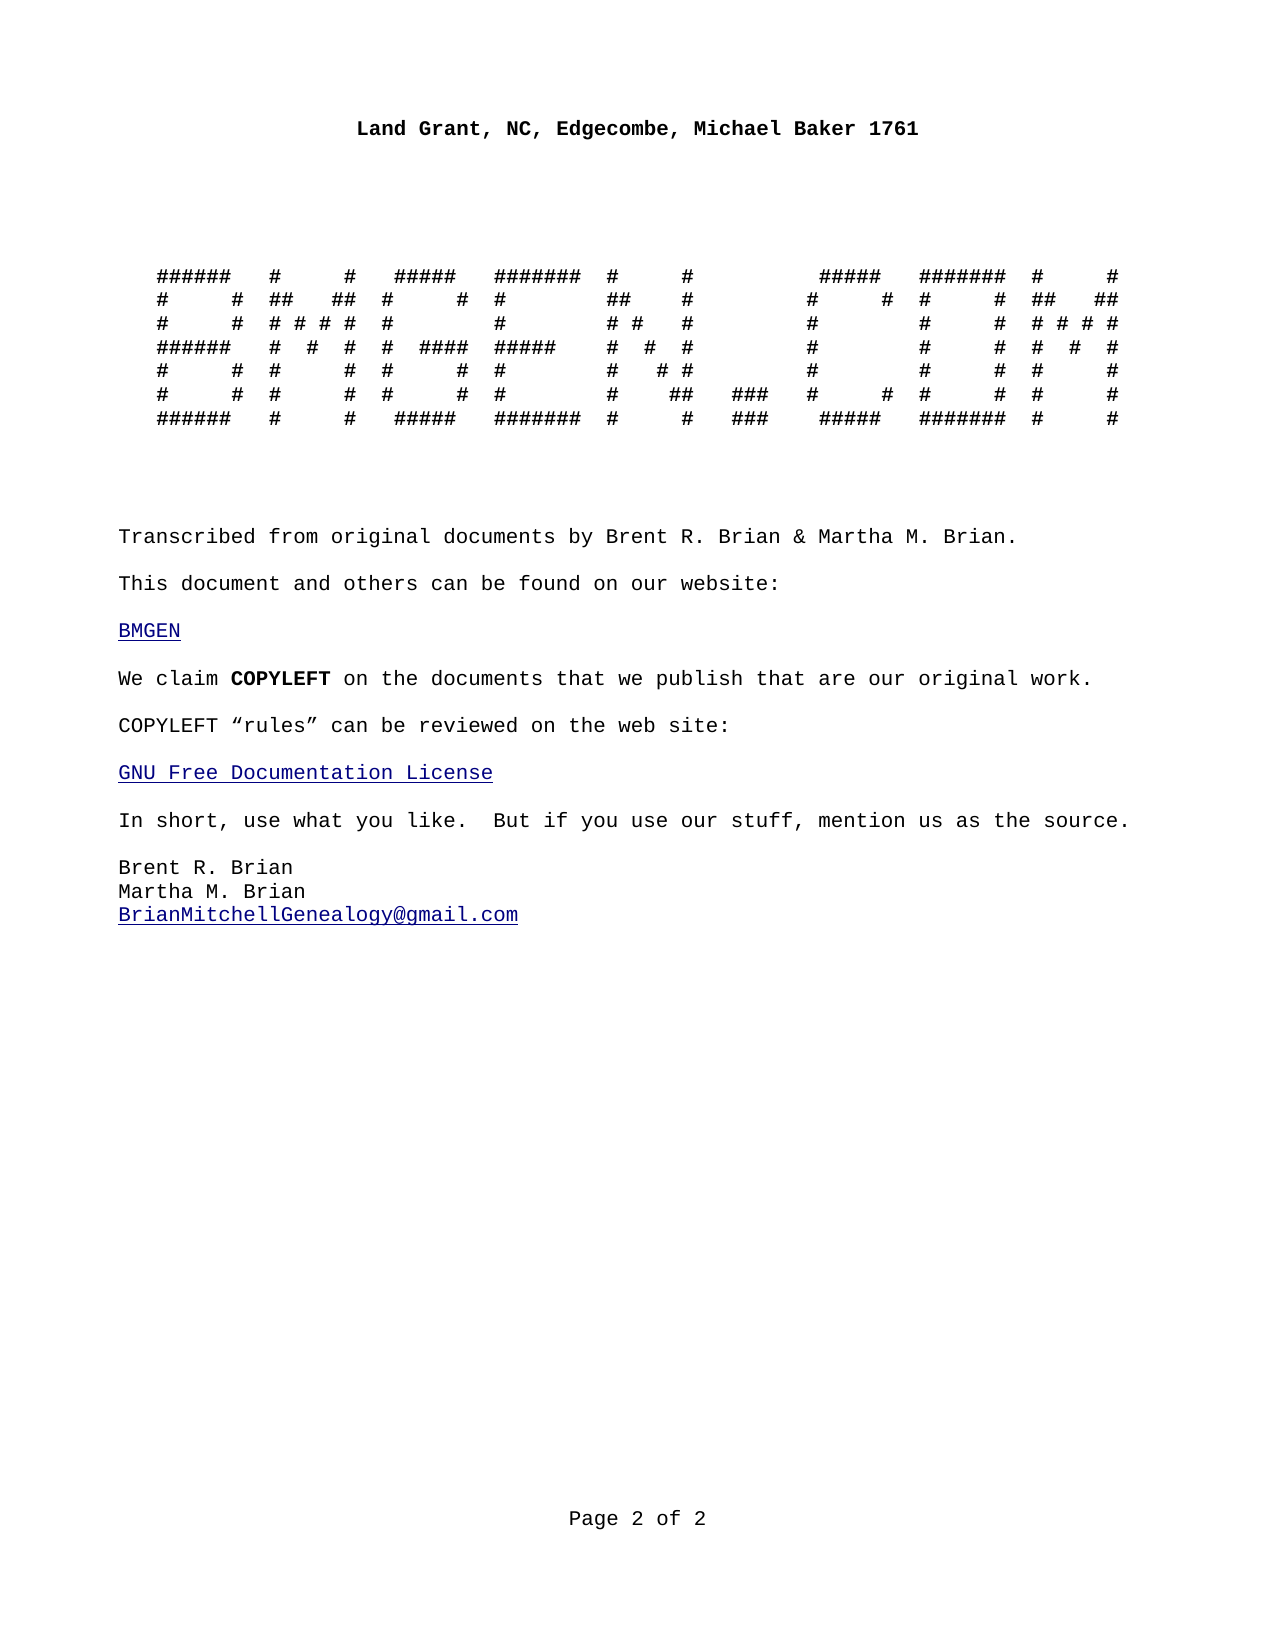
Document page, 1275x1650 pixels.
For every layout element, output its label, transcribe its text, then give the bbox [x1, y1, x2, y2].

text ###### # # ##### ####### # # ### ##### ####### # # [118, 408, 1157, 431]
text # # ## ## # # # ## # # # # # ## ## [118, 289, 1157, 313]
text # # # # # # # # ## ### # # # # # # [118, 384, 1157, 408]
text Transcribed from original documents by Brent R. Brian & Martha M. Brian. [118, 526, 1157, 549]
text In short, use what you like. But if you use our stuff, mention us as the source. [118, 810, 1157, 833]
text Martha M. Brian [118, 881, 1157, 904]
text Brent R. Brian [118, 857, 1157, 881]
text COPYLEFT “rules” can be reviewed on the web site: [118, 715, 1157, 739]
text BMGEN [118, 621, 1157, 644]
text # # # # # # # # # # # # # # # # # # [118, 313, 1157, 337]
text We claim COPYLEFT on the documents that we publish that are our original work. [118, 668, 1157, 691]
text ###### # # # # #### ##### # # # # # # # # # [118, 337, 1157, 360]
text This document and others can be found on our website: [118, 573, 1157, 597]
text # # # # # # # # # # # # # # # [118, 360, 1157, 384]
text GNU Free Documentation License [118, 762, 1157, 786]
text BrianMitchellGenealogy@gmail.com [118, 904, 1157, 928]
text ###### # # ##### ####### # # ##### ####### # # [118, 266, 1157, 289]
